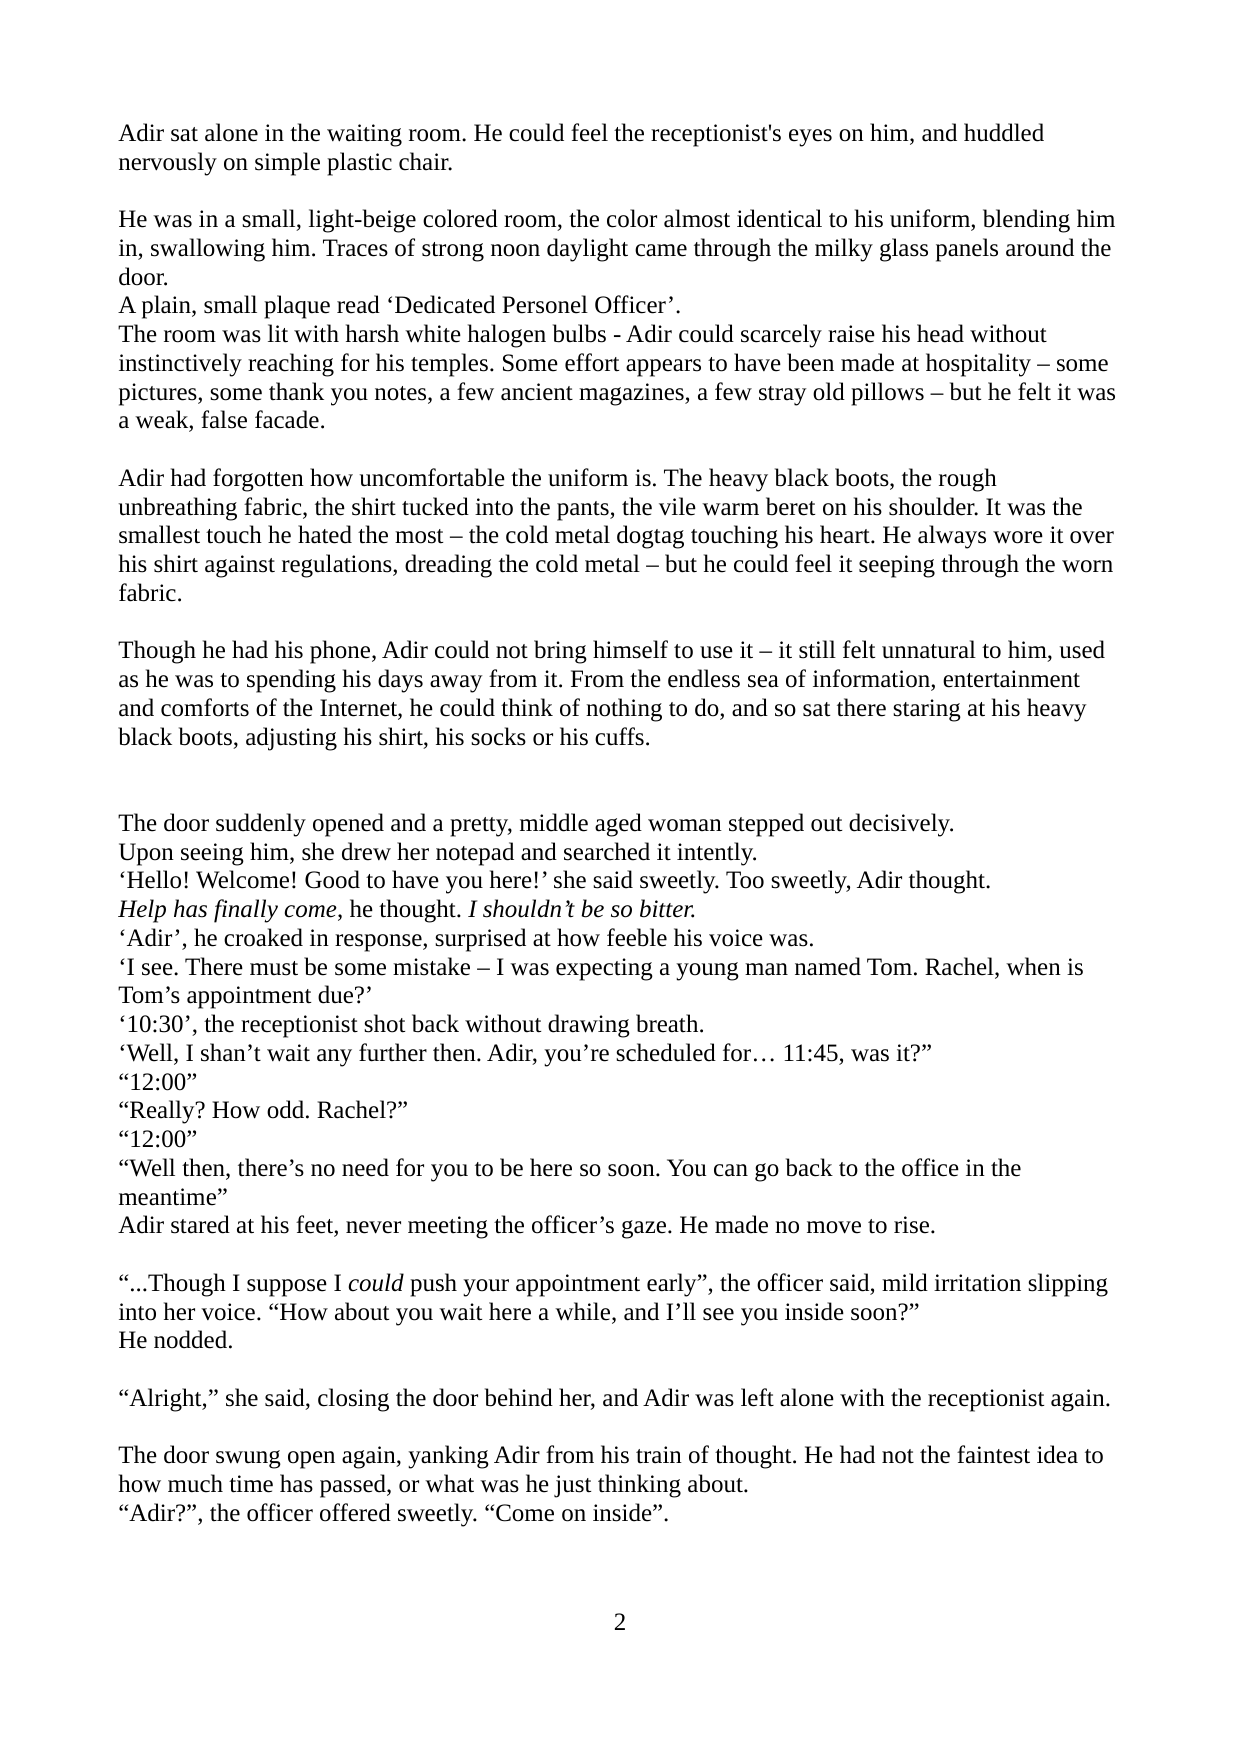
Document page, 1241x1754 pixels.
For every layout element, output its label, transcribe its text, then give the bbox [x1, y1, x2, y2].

text “Adir?”, the officer offered sweetly. “Come on inside”. [118, 1498, 1122, 1527]
text The door swung open again, yanking Adir from his train of thought. He had not the faintest idea to how much time has passed, or what was he just thinking about. [118, 1441, 1122, 1498]
text “12:00” [118, 1067, 1122, 1096]
text “...Though I suppose I could push your appointment early”, the officer said, mild irritation slipping into her voice. “How about you wait here a while, and I’ll see you inside soon?” [118, 1268, 1122, 1326]
text ‘10:30’, the receptionist shot back without drawing breath. [118, 1009, 1122, 1038]
text A plain, small plaque read ‘Dedicated Personel Officer’. [118, 291, 1122, 319]
text Help has finally come, he thought. I shouldn’t be so bitter. [118, 894, 1122, 923]
text ‘Well, I shan’t wait any further then. Adir, you’re scheduled for… 11:45, was it?” [118, 1038, 1122, 1067]
text “Well then, there’s no need for you to be here so soon. You can go back to the office in the meantime” [118, 1153, 1122, 1211]
text The door suddenly opened and a pretty, middle aged woman stepped out decisively. [118, 808, 1122, 837]
text Adir sat alone in the waiting room. He could feel the receptionist's eyes on him, and huddled nervously on simple plastic chair. [118, 118, 1122, 176]
text He nodded. [118, 1326, 1122, 1354]
text “Really? How odd. Rachel?” [118, 1096, 1122, 1124]
text “Alright,” she said, closing the door behind her, and Adir was left alone with the receptionist again. [118, 1383, 1122, 1412]
text ‘Adir’, he croaked in response, surprised at how feeble his voice was. [118, 923, 1122, 952]
text Upon seeing him, she drew her notepad and searched it intently. [118, 837, 1122, 866]
text Though he had his phone, Adir could not bring himself to use it – it still felt unnatural to him, used as he was to spending his days away from it. From the endless sea of information, entertainment and comforts of the Internet, he could think of nothing to do, and so sat there staring at his heavy black boots, adjusting his shirt, his socks or his cuffs. [118, 636, 1122, 751]
text He was in a small, light-beige colored room, the color almost identical to his uniform, blending him in, swallowing him. Traces of strong noon daylight came through the milky glass panels around the door. [118, 204, 1122, 291]
text Adir had forgotten how uncomfortable the uniform is. The heavy black boots, the rough unbreathing fabric, the shirt tucked into the pants, the vile warm beret on his shoulder. It was the smallest touch he hated the most – the cold metal dogtag touching his heart. He always wore it over his shirt against regulations, dreading the cold metal – but he could feel it seeping through the worn fabric. [118, 463, 1122, 607]
text Adir stared at his feet, never meeting the officer’s gaze. He made no move to rise. [118, 1211, 1122, 1239]
text “12:00” [118, 1124, 1122, 1153]
text The room was lit with harsh white halogen bulbs - Adir could scarcely raise his head without instinctively reaching for his temples. Some effort appears to have been made at hospitality – some pictures, some thank you notes, a few ancient magazines, a few stray old pillows – but he felt it was a weak, false facade. [118, 319, 1122, 434]
text ‘Hello! Welcome! Good to have you here!’ she said sweetly. Too sweetly, Adir thought. [118, 866, 1122, 894]
text ‘I see. There must be some mistake – I was expecting a young man named Tom. Rachel, when is Tom’s appointment due?’ [118, 952, 1122, 1009]
